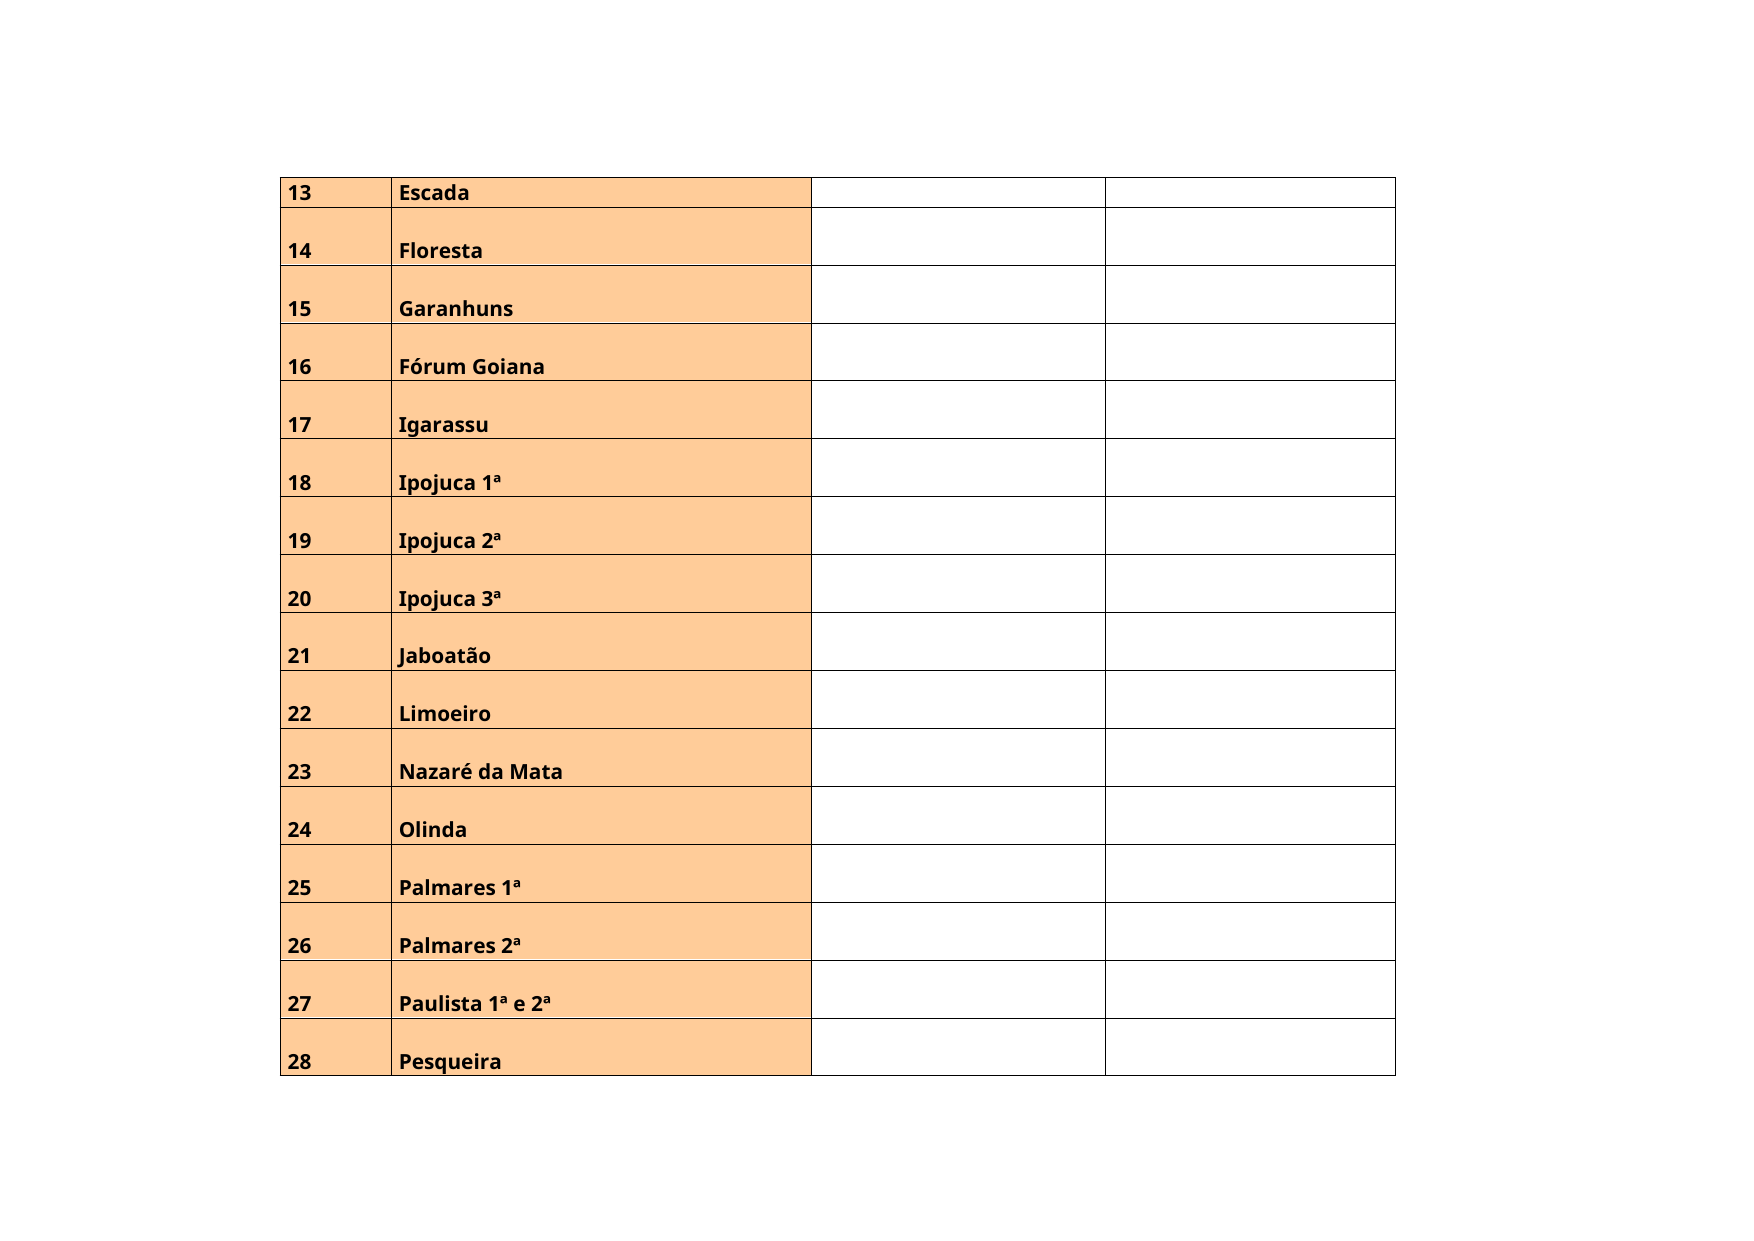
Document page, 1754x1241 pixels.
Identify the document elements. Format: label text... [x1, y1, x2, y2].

table_cell PPalmares 1ª [392, 845, 811, 902]
table_cell [812, 729, 1105, 786]
table_cell LLimoeiro [392, 671, 811, 728]
table_cell [1106, 671, 1395, 728]
table_cell [812, 671, 1105, 728]
table_cell NNazaré da Mata [392, 729, 811, 786]
table_cell IIpojuca 3ª [392, 555, 811, 612]
table_cell 119 [281, 497, 391, 554]
table_cell IIpojuca 2ª [392, 497, 811, 554]
table_cell [1106, 497, 1395, 554]
table_cell 115 [281, 266, 391, 322]
table_cell [812, 381, 1105, 438]
table_cell [812, 266, 1105, 322]
table_cell [812, 208, 1105, 264]
table_cell [1106, 266, 1395, 322]
table_cell 118 [281, 439, 391, 496]
table_cell [812, 961, 1105, 1017]
table_cell [1106, 381, 1395, 438]
table_cell 126 [281, 903, 391, 959]
table_cell PPesqueira [392, 1019, 811, 1075]
table_cell 123 [281, 729, 391, 786]
table_cell OOlinda [392, 787, 811, 844]
table_cell [812, 324, 1105, 380]
table_cell 125 [281, 845, 391, 902]
table_cell 124 [281, 787, 391, 844]
table_cell 120 [281, 555, 391, 612]
table_cell IIpojuca 1ª [392, 439, 811, 496]
table_cell [1106, 439, 1395, 496]
table_cell [812, 903, 1105, 959]
table_cell [1106, 555, 1395, 612]
table_cell 114 [281, 208, 391, 264]
table_cell PPaulista 1ª e 2ª [392, 961, 811, 1017]
table_cell [812, 845, 1105, 902]
table_cell FFórum Goiana [392, 324, 811, 380]
table_cell [812, 613, 1105, 670]
table_cell [812, 787, 1105, 844]
table_cell [1106, 845, 1395, 902]
table_cell [812, 555, 1105, 612]
table_cell 117 [281, 381, 391, 438]
table_cell 113 [281, 178, 391, 207]
table_cell IIgarassu [392, 381, 811, 438]
table_cell 122 [281, 671, 391, 728]
table_cell JJaboatão [392, 613, 811, 670]
table_cell 121 [281, 613, 391, 670]
table_cell [812, 497, 1105, 554]
table_cell [812, 1019, 1105, 1075]
table_cell GGaranhuns [392, 266, 811, 322]
table_cell 116 [281, 324, 391, 380]
table_cell EEscada [392, 178, 811, 207]
table_cell [1106, 961, 1395, 1017]
table_cell [1106, 1019, 1395, 1075]
table_cell [812, 439, 1105, 496]
table_cell [1106, 208, 1395, 264]
table_cell FFloresta [392, 208, 811, 264]
table_cell [1106, 903, 1395, 959]
table_cell [1106, 613, 1395, 670]
table_cell 128 [281, 1019, 391, 1075]
table_cell 127 [281, 961, 391, 1017]
table_cell [812, 178, 1105, 207]
table_cell [1106, 178, 1395, 207]
table_cell [1106, 787, 1395, 844]
table_cell [1106, 324, 1395, 380]
table_cell [1106, 729, 1395, 786]
table_cell PPalmares 2ª [392, 903, 811, 959]
